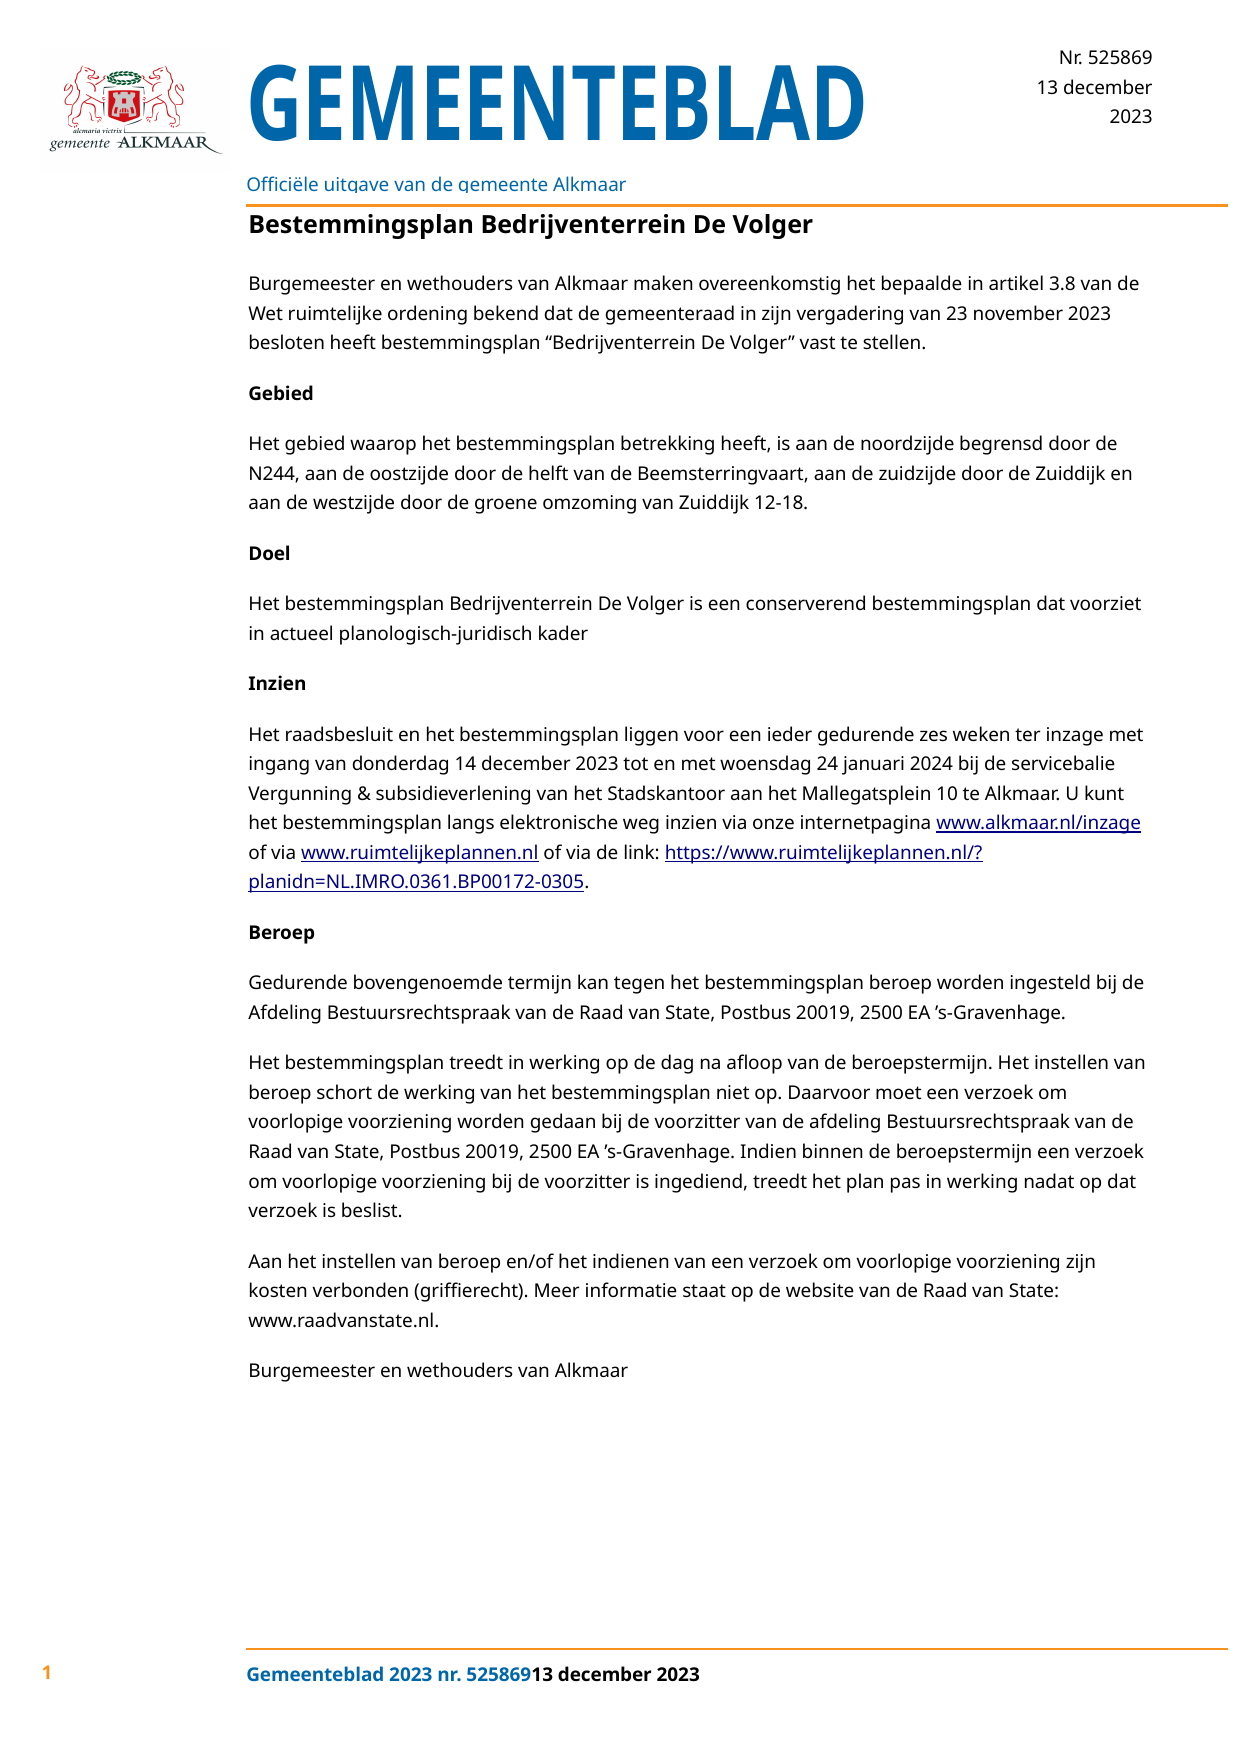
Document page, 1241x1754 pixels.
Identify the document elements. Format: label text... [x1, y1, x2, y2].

text Het bestemmingsplan treedt in werking op de dag na afloop van de beroepstermijn. Het instellen van beroep schort de werking van het bestemmingsplan niet op. Daarvoor moet een verzoek om voorlopige voorziening worden gedaan bij de voorzitter van de afdeling Bestuursrechtspraak van de Raad van State, Postbus 20019, 2500 EA ’s-Gravenhage. Indien binnen de beroepstermijn een verzoek om voorlopige voorziening bij de voorzitter is ingediend, treedt het plan pas in werking nadat op dat verzoek is beslist. [248, 1049, 1152, 1223]
picture [41, 47, 231, 172]
text Beroep [248, 919, 1152, 945]
text Bestemmingsplan Bedrijventerrein De Volger [248, 207, 1152, 241]
text Het bestemmingsplan Bedrijventerrein De Volger is een conserverend bestemmingsplan dat voorziet in actueel planologisch-juridisch kader [248, 590, 1152, 646]
text Het gebied waarop het bestemmingsplan betrekking heeft, is aan de noordzijde begrensd door de N244, aan de oostzijde door de helft van de Beemsterringvaart, aan de zuidzijde door de Zuiddijk en aan de westzijde door de groene omzoming van Zuiddijk 12-18. [248, 430, 1152, 515]
text Gebied [248, 380, 1152, 406]
text Aan het instellen van beroep en/of het indienen van een verzoek om voorlopige voorziening zijn kosten verbonden (griffierecht). Meer informatie staat op de website van de Raad van State: www.raadvanstate.nl. [248, 1248, 1152, 1333]
text Gedurende bovengenoemde termijn kan tegen het bestemmingsplan beroep worden ingesteld bij de Afdeling Bestuursrechtspraak van de Raad van State, Postbus 20019, 2500 EA ’s-Gravenhage. [248, 969, 1152, 1025]
text Doel [248, 540, 1152, 566]
text Burgemeester en wethouders van Alkmaar maken overeenkomstig het bepaalde in artikel 3.8 van de Wet ruimtelijke ordening bekend dat de gemeenteraad in zijn vergadering van 23 november 2023 besloten heeft bestemmingsplan “Bedrijventerrein De Volger” vast te stellen. [248, 270, 1152, 355]
text Inzien [248, 670, 1152, 696]
text Burgemeester en wethouders van Alkmaar [248, 1357, 1152, 1383]
text Het raadsbesluit en het bestemmingsplan liggen voor een ieder gedurende zes weken ter inzage met ingang van donderdag 14 december 2023 tot en met woensdag 24 januari 2024 bij de servicebalie Vergunning & subsidieverlening van het Stadskantoor aan het Mallegatsplein 10 te Alkmaar. U kunt het bestemmingsplan langs elektronische weg inzien via onze internetpagina www.alkmaar.nl/inzage of via www.ruimtelijkeplannen.nl of via de link: https://www.ruimtelijkeplannen.nl/?planidn=NL.IMRO.0361.BP00172-0305. [248, 721, 1152, 894]
